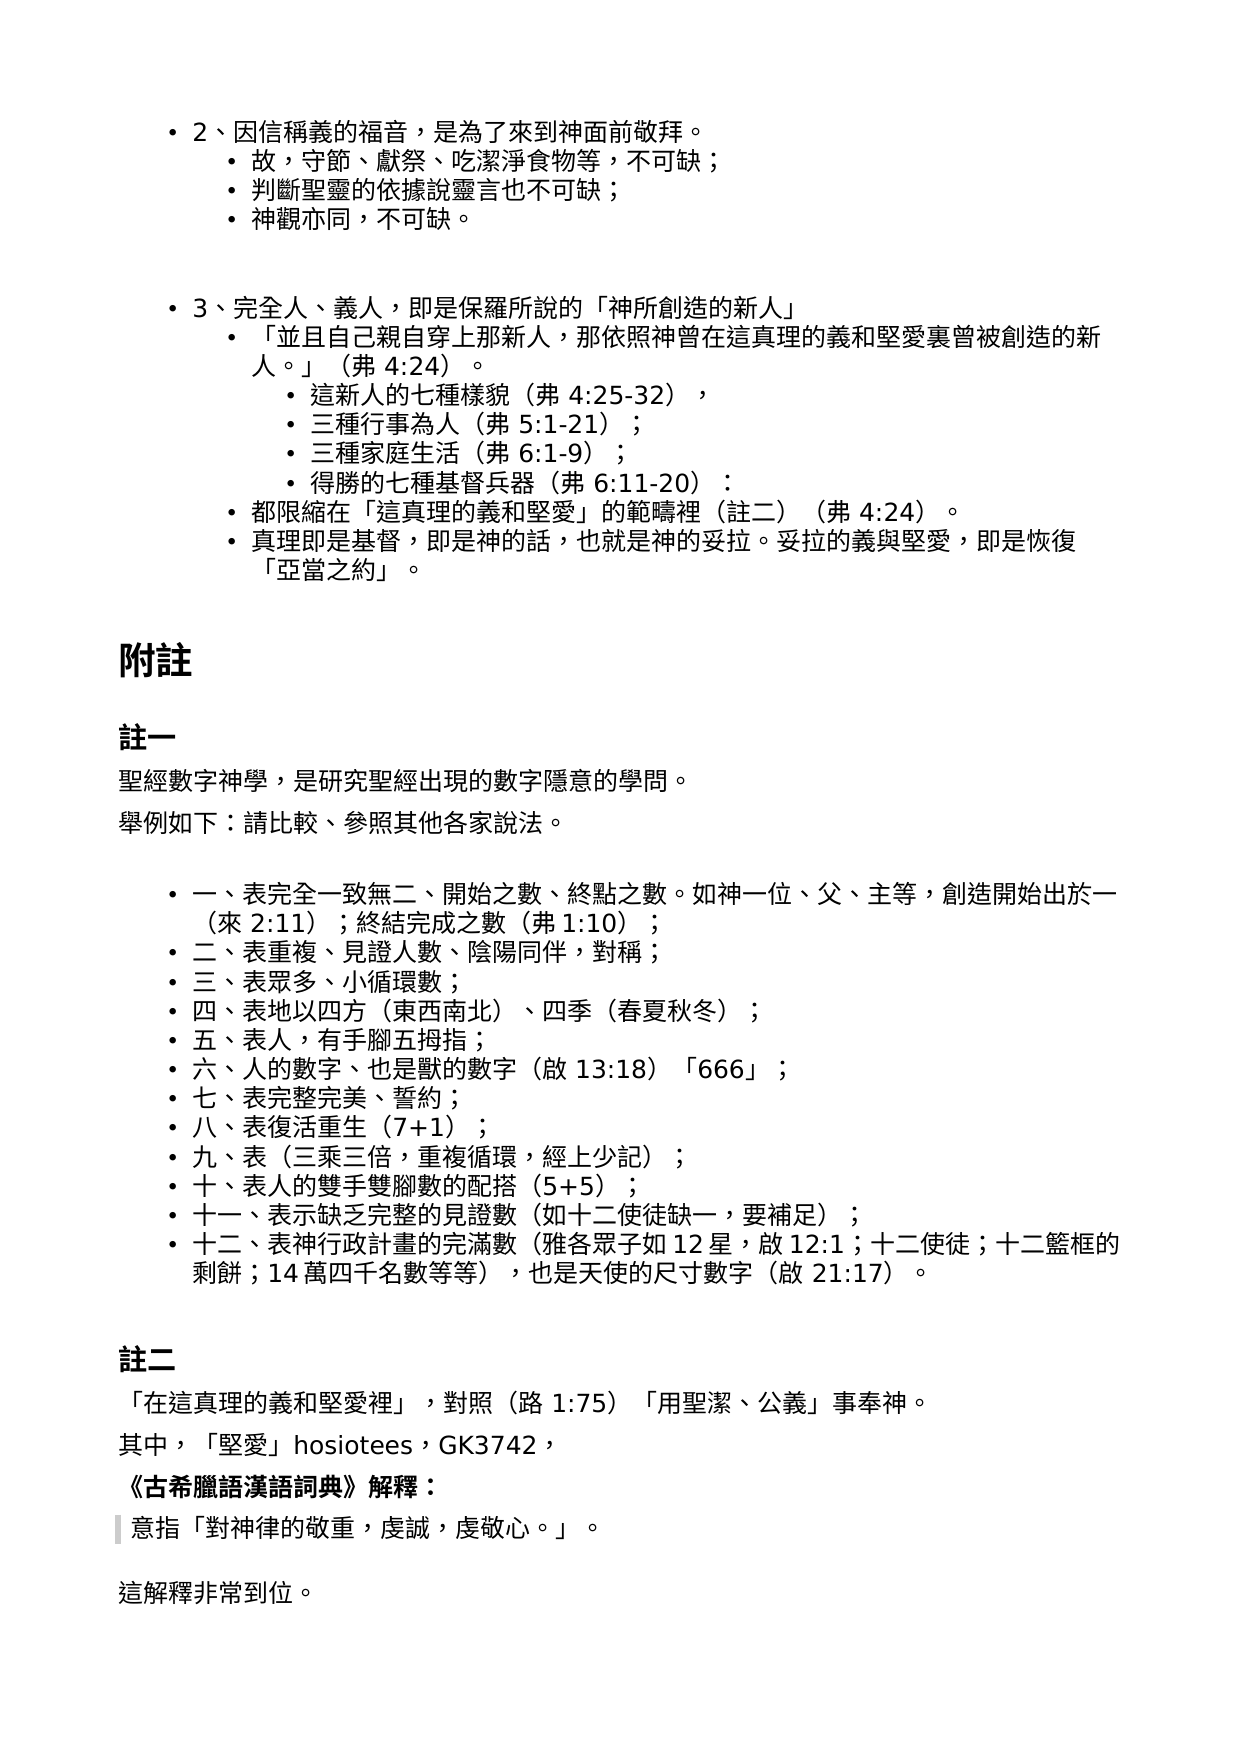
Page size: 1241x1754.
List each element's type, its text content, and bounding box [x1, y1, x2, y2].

subtitle 附註 [118, 640, 1122, 683]
list 三、表眾多、小循環數； [177, 968, 1122, 997]
list 三種家庭生活（弗 6:1-9）； [295, 439, 1122, 469]
list 真理即是基督，即是神的話，也就是神的妥拉。妥拉的義與堅愛，即是恢復「亞當之約」。 [236, 527, 1122, 585]
subtitle 註二 [118, 1343, 1122, 1377]
list 一、表完全一致無二、開始之數、終點之數。如神一位、父、主等，創造開始出於一（來 2:11）；終結完成之數（弗1:10）； [177, 880, 1122, 939]
list 十二、表神行政計畫的完滿數（雅各眾子如12星，啟12:1；十二使徒；十二籃框的剩餅；14萬四千名數等等），也是天使的尺寸數字（啟 21:17）。 [177, 1230, 1122, 1289]
list 這新人的七種樣貌（弗 4:25-32）， [295, 381, 1122, 410]
list 判斷聖靈的依據說靈言也不可缺； [236, 176, 1122, 206]
list 神觀亦同，不可缺。 [236, 206, 1122, 235]
list 二、表重複、見證人數、陰陽同伴，對稱； [177, 939, 1122, 968]
list 六、人的數字、也是獸的數字（啟 13:18）「666」； [177, 1055, 1122, 1084]
text 其中，「堅愛」hosiotees，GK3742， [118, 1431, 1122, 1460]
list 2、因信稱義的福音，是為了來到神面前敬拜。 [177, 118, 1122, 147]
list 八、表復活重生（7+1）； [177, 1114, 1122, 1143]
list 五、表人，有手腳五拇指； [177, 1026, 1122, 1055]
text 舉例如下：請比較、參照其他各家說法。 [118, 809, 1122, 838]
list 3、完全人、義人，即是保羅所說的「神所創造的新人」 [177, 294, 1122, 323]
list 「並且自己親自穿上那新人，那依照神曾在這真理的義和堅愛裏曾被創造的新人。」（弗 4:24）。 [236, 323, 1122, 381]
list 三種行事為人（弗 5:1-21）； [295, 410, 1122, 439]
list 故，守節、獻祭、吃潔淨食物等，不可缺； [236, 147, 1122, 176]
subtitle 註一 [118, 721, 1122, 755]
list 四、表地以四方（東西南北）、四季（春夏秋冬）； [177, 997, 1122, 1026]
text 「在這真理的義和堅愛裡」，對照（路 1:75）「用聖潔、公義」事奉神。 [118, 1389, 1122, 1419]
list 得勝的七種基督兵器（弗 6:11-20）： [295, 469, 1122, 498]
text 這解釋非常到位。 [118, 1579, 1122, 1608]
text 《古希臘語漢語詞典》解釋： [118, 1473, 1122, 1502]
text 聖經數字神學，是研究聖經出現的數字隱意的學問。 [118, 767, 1122, 797]
list 七、表完整完美、誓約； [177, 1084, 1122, 1114]
table_header 意指「對神律的敬重，虔誠，虔敬心。」。 [121, 1515, 1122, 1544]
list 九、表（三乘三倍，重複循環，經上少記）； [177, 1143, 1122, 1172]
list 十一、表示缺乏完整的見證數（如十二使徒缺一，要補足）； [177, 1201, 1122, 1230]
list 都限縮在「這真理的義和堅愛」的範疇裡（註二）（弗 4:24）。 [236, 498, 1122, 527]
list 十、表人的雙手雙腳數的配搭（5+5）； [177, 1172, 1122, 1201]
